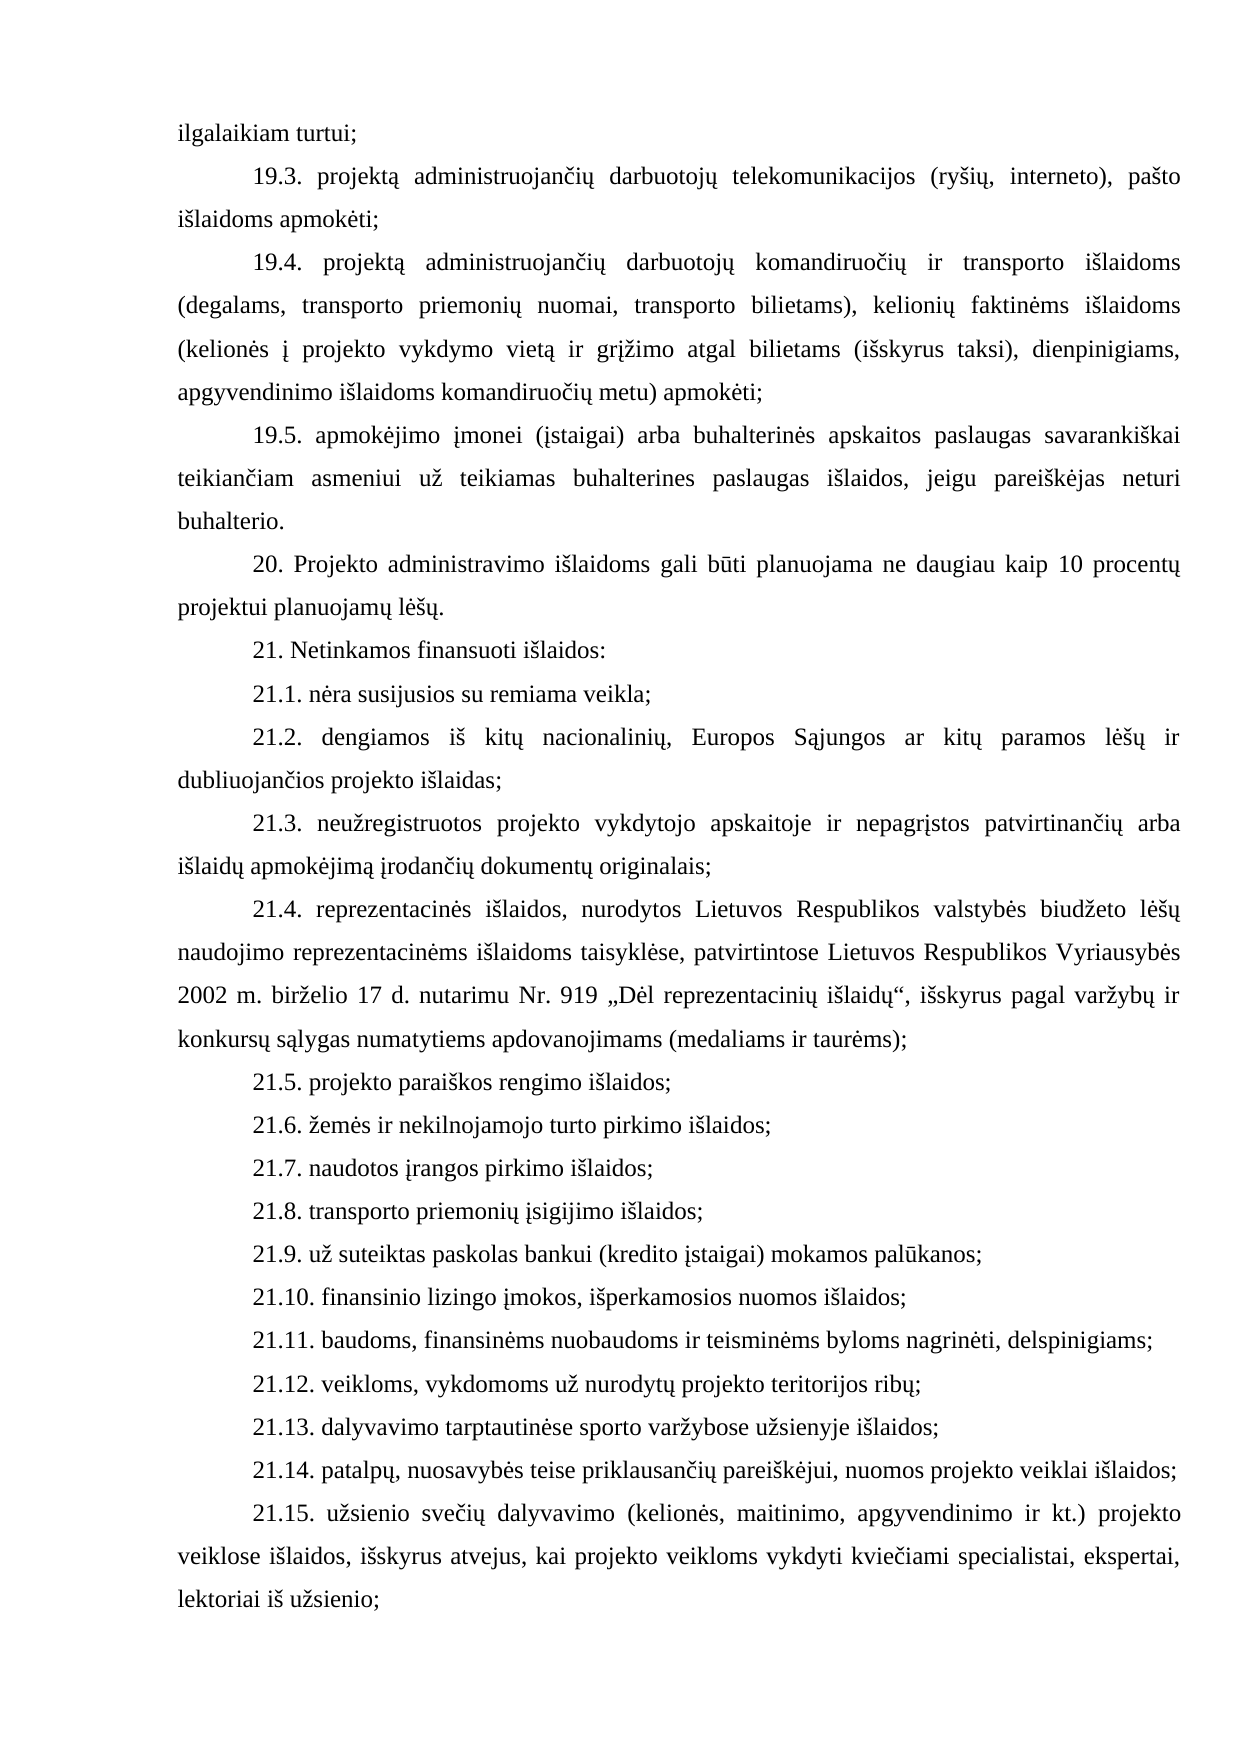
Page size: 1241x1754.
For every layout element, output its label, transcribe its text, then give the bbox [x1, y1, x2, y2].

text 21.8. transporto priemonių įsigijimo išlaidos; [177, 1196, 1181, 1225]
text 20. Projekto administravimo išlaidoms gali būti planuojama ne daugiau kaip 10 procentų projektui planuojamų lėšų. [177, 549, 1181, 621]
text 21.3. neužregistruotos projekto vykdytojo apskaitoje ir nepagrįstos patvirtinančių arba išlaidų apmokėjimą įrodančių dokumentų originalais; [177, 808, 1181, 880]
text 21.1. nėra susijusios su remiama veikla; [177, 679, 1181, 707]
text 21. Netinkamos finansuoti išlaidos: [177, 636, 1181, 664]
text 21.13. dalyvavimo tarptautinėse sporto varžybose užsienyje išlaidos; [177, 1412, 1181, 1441]
text 21.12. veikloms, vykdomoms už nurodytų projekto teritorijos ribų; [177, 1369, 1181, 1397]
text 21.15. užsienio svečių dalyvavimo (kelionės, maitinimo, apgyvendinimo ir kt.) projekto veiklose išlaidos, išskyrus atvejus, kai projekto veikloms vykdyti kviečiami specialistai, ekspertai, lektoriai iš užsienio; [177, 1498, 1181, 1613]
text 19.3. projektą administruojančių darbuotojų telekomunikacijos (ryšių, interneto), pašto išlaidoms apmokėti; [177, 161, 1181, 233]
text 21.6. žemės ir nekilnojamojo turto pirkimo išlaidos; [177, 1110, 1181, 1139]
text 21.10. finansinio lizingo įmokos, išperkamosios nuomos išlaidos; [177, 1282, 1181, 1311]
text 21.9. už suteiktas paskolas bankui (kredito įstaigai) mokamos palūkanos; [177, 1239, 1181, 1268]
text 21.4. reprezentacinės išlaidos, nurodytos Lietuvos Respublikos valstybės biudžeto lėšų naudojimo reprezentacinėms išlaidoms taisyklėse, patvirtintose Lietuvos Respublikos Vyriausybės 2002 m. birželio 17 d. nutarimu Nr. 919 „Dėl reprezentacinių išlaidų“, išskyrus pagal varžybų ir konkursų sąlygas numatytiems apdovanojimams (medaliams ir taurėms); [177, 894, 1181, 1052]
text 19.4. projektą administruojančių darbuotojų komandiruočių ir transporto išlaidoms (degalams, transporto priemonių nuomai, transporto bilietams), kelionių faktinėms išlaidoms (kelionės į projekto vykdymo vietą ir grįžimo atgal bilietams (išskyrus taksi), dienpinigiams, apgyvendinimo išlaidoms komandiruočių metu) apmokėti; [177, 247, 1181, 406]
text 21.5. projekto paraiškos rengimo išlaidos; [177, 1067, 1181, 1096]
text 21.11. baudoms, finansinėms nuobaudoms ir teisminėms byloms nagrinėti, delspinigiams; [177, 1326, 1181, 1354]
text ilgalaikiam turtui; [177, 118, 1181, 147]
text 21.2. dengiamos iš kitų nacionalinių, Europos Sąjungos ar kitų paramos lėšų ir dubliuojančios projekto išlaidas; [177, 722, 1181, 794]
text 21.7. naudotos įrangos pirkimo išlaidos; [177, 1153, 1181, 1182]
text 19.5. apmokėjimo įmonei (įstaigai) arba buhalterinės apskaitos paslaugas savarankiškai teikiančiam asmeniui už teikiamas buhalterines paslaugas išlaidos, jeigu pareiškėjas neturi buhalterio. [177, 420, 1181, 535]
text 21.14. patalpų, nuosavybės teise priklausančių pareiškėjui, nuomos projekto veiklai išlaidos; [177, 1455, 1181, 1484]
